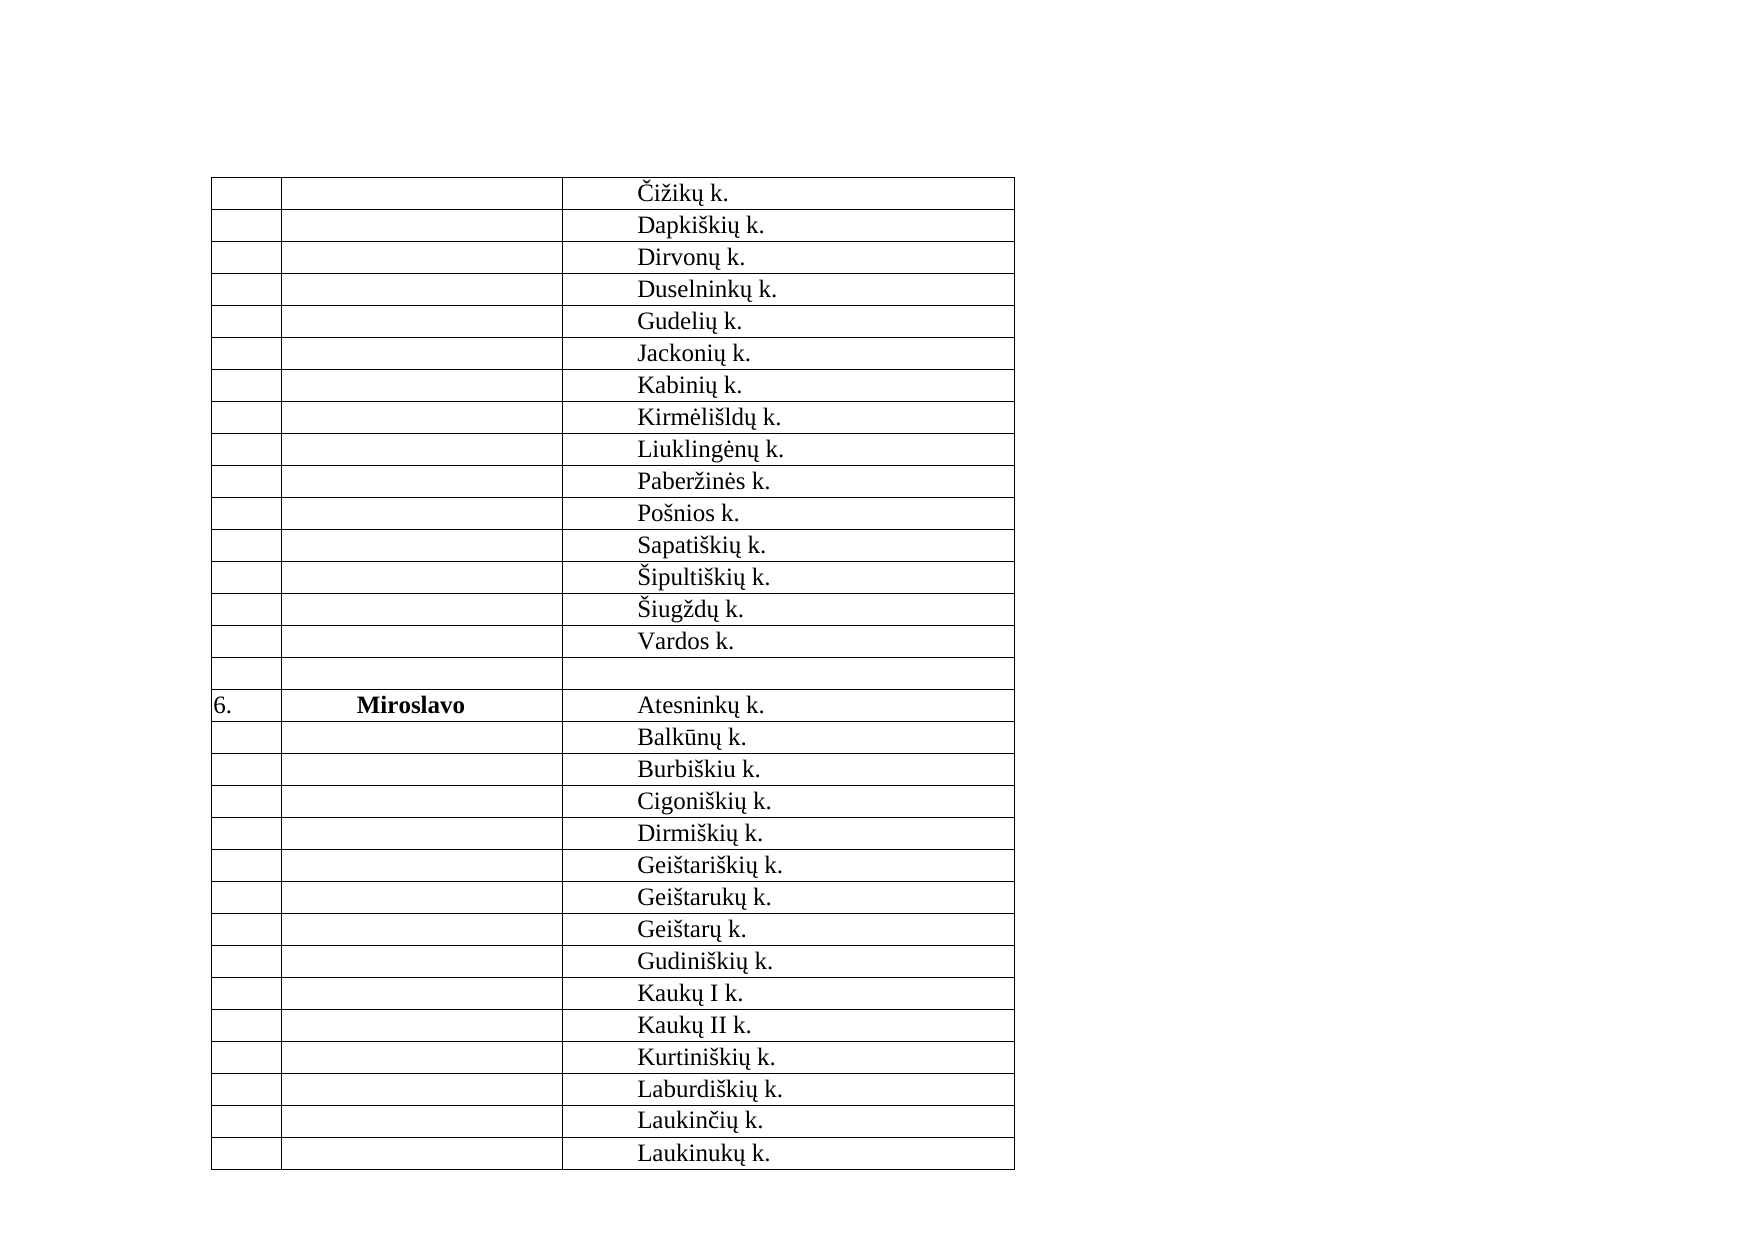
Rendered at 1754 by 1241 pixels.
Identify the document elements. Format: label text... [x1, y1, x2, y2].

table_cell [212, 882, 281, 913]
table_cell [282, 1106, 562, 1137]
table_cell [282, 946, 562, 977]
table_cell [212, 370, 281, 401]
table_cell Atesninkų k. [563, 690, 1014, 721]
table_cell [282, 722, 562, 753]
table_cell [282, 1042, 562, 1073]
table_cell [212, 434, 281, 465]
table_cell [212, 1042, 281, 1073]
table_cell [282, 626, 562, 657]
table_cell [282, 786, 562, 817]
table_cell [282, 178, 562, 209]
table_cell [282, 914, 562, 945]
table_cell Dirvonų k. [563, 242, 1014, 273]
table_cell [212, 402, 281, 433]
table_cell Vardos k. [563, 626, 1014, 657]
table_cell Gudelių k. [563, 306, 1014, 337]
table_cell [282, 818, 562, 849]
table_cell [282, 466, 562, 497]
table_cell Laukinukų k. [563, 1138, 1014, 1168]
table_cell Geištariškių k. [563, 850, 1014, 881]
table_cell [212, 338, 281, 369]
table_cell [282, 370, 562, 401]
table_cell [282, 1010, 562, 1041]
table_cell [282, 210, 562, 241]
table_cell [212, 914, 281, 945]
table_cell [212, 818, 281, 849]
table_cell [212, 498, 281, 529]
table_cell [282, 754, 562, 785]
table_cell [563, 658, 1014, 689]
table_cell Dirmiškių k. [563, 818, 1014, 849]
table_cell Miroslavo [282, 690, 562, 721]
table_cell [212, 754, 281, 785]
table_cell Šiugždų k. [563, 594, 1014, 625]
table_cell Sapatiškių k. [563, 530, 1014, 561]
table_cell [212, 274, 281, 305]
table_cell [212, 978, 281, 1009]
table_cell [282, 274, 562, 305]
table_cell [282, 402, 562, 433]
table_cell Dapkiškių k. [563, 210, 1014, 241]
table_cell [282, 594, 562, 625]
table_cell Burbiškiu k. [563, 754, 1014, 785]
table_cell Geištarų k. [563, 914, 1014, 945]
table_cell [212, 594, 281, 625]
table_cell [212, 562, 281, 593]
table_cell Laukinčių k. [563, 1106, 1014, 1137]
table_cell [282, 530, 562, 561]
table_cell [282, 1138, 562, 1168]
table_cell [282, 306, 562, 337]
table_cell [212, 242, 281, 273]
table_cell [282, 562, 562, 593]
table_cell Kabinių k. [563, 370, 1014, 401]
table_cell Geištarukų k. [563, 882, 1014, 913]
table_cell [212, 1074, 281, 1104]
table_cell Kaukų II k. [563, 1010, 1014, 1041]
table_cell [212, 210, 281, 241]
table_cell Jackonių k. [563, 338, 1014, 369]
table_cell [212, 626, 281, 657]
table_cell [212, 1106, 281, 1137]
table_cell [282, 498, 562, 529]
table_cell [212, 306, 281, 337]
table_cell [282, 978, 562, 1009]
table_cell [212, 946, 281, 977]
table_cell [212, 658, 281, 689]
table_cell Čižikų k. [563, 178, 1014, 209]
table_cell [212, 722, 281, 753]
table_cell [212, 786, 281, 817]
table_cell Laburdiškių k. [563, 1074, 1014, 1104]
table_cell Gudiniškių k. [563, 946, 1014, 977]
table_cell [212, 178, 281, 209]
table_cell Balkūnų k. [563, 722, 1014, 753]
table_cell [212, 1010, 281, 1041]
table_cell Kaukų I k. [563, 978, 1014, 1009]
table_cell Paberžinės k. [563, 466, 1014, 497]
table_cell 6. [212, 690, 281, 721]
table_cell [282, 850, 562, 881]
table_cell [212, 466, 281, 497]
table_cell Liuklingėnų k. [563, 434, 1014, 465]
table_cell Šipultiškių k. [563, 562, 1014, 593]
table_cell [212, 1138, 281, 1168]
table_cell Kirmėlišldų k. [563, 402, 1014, 433]
table_cell [212, 530, 281, 561]
table_cell [282, 658, 562, 689]
table_cell [282, 434, 562, 465]
table_cell Kurtiniškių k. [563, 1042, 1014, 1073]
table_cell [212, 850, 281, 881]
table_cell [282, 242, 562, 273]
table_cell [282, 882, 562, 913]
table_cell Duselninkų k. [563, 274, 1014, 305]
table_cell [282, 1074, 562, 1104]
table_cell [282, 338, 562, 369]
table_cell Cigoniškių k. [563, 786, 1014, 817]
table_cell Pošnios k. [563, 498, 1014, 529]
